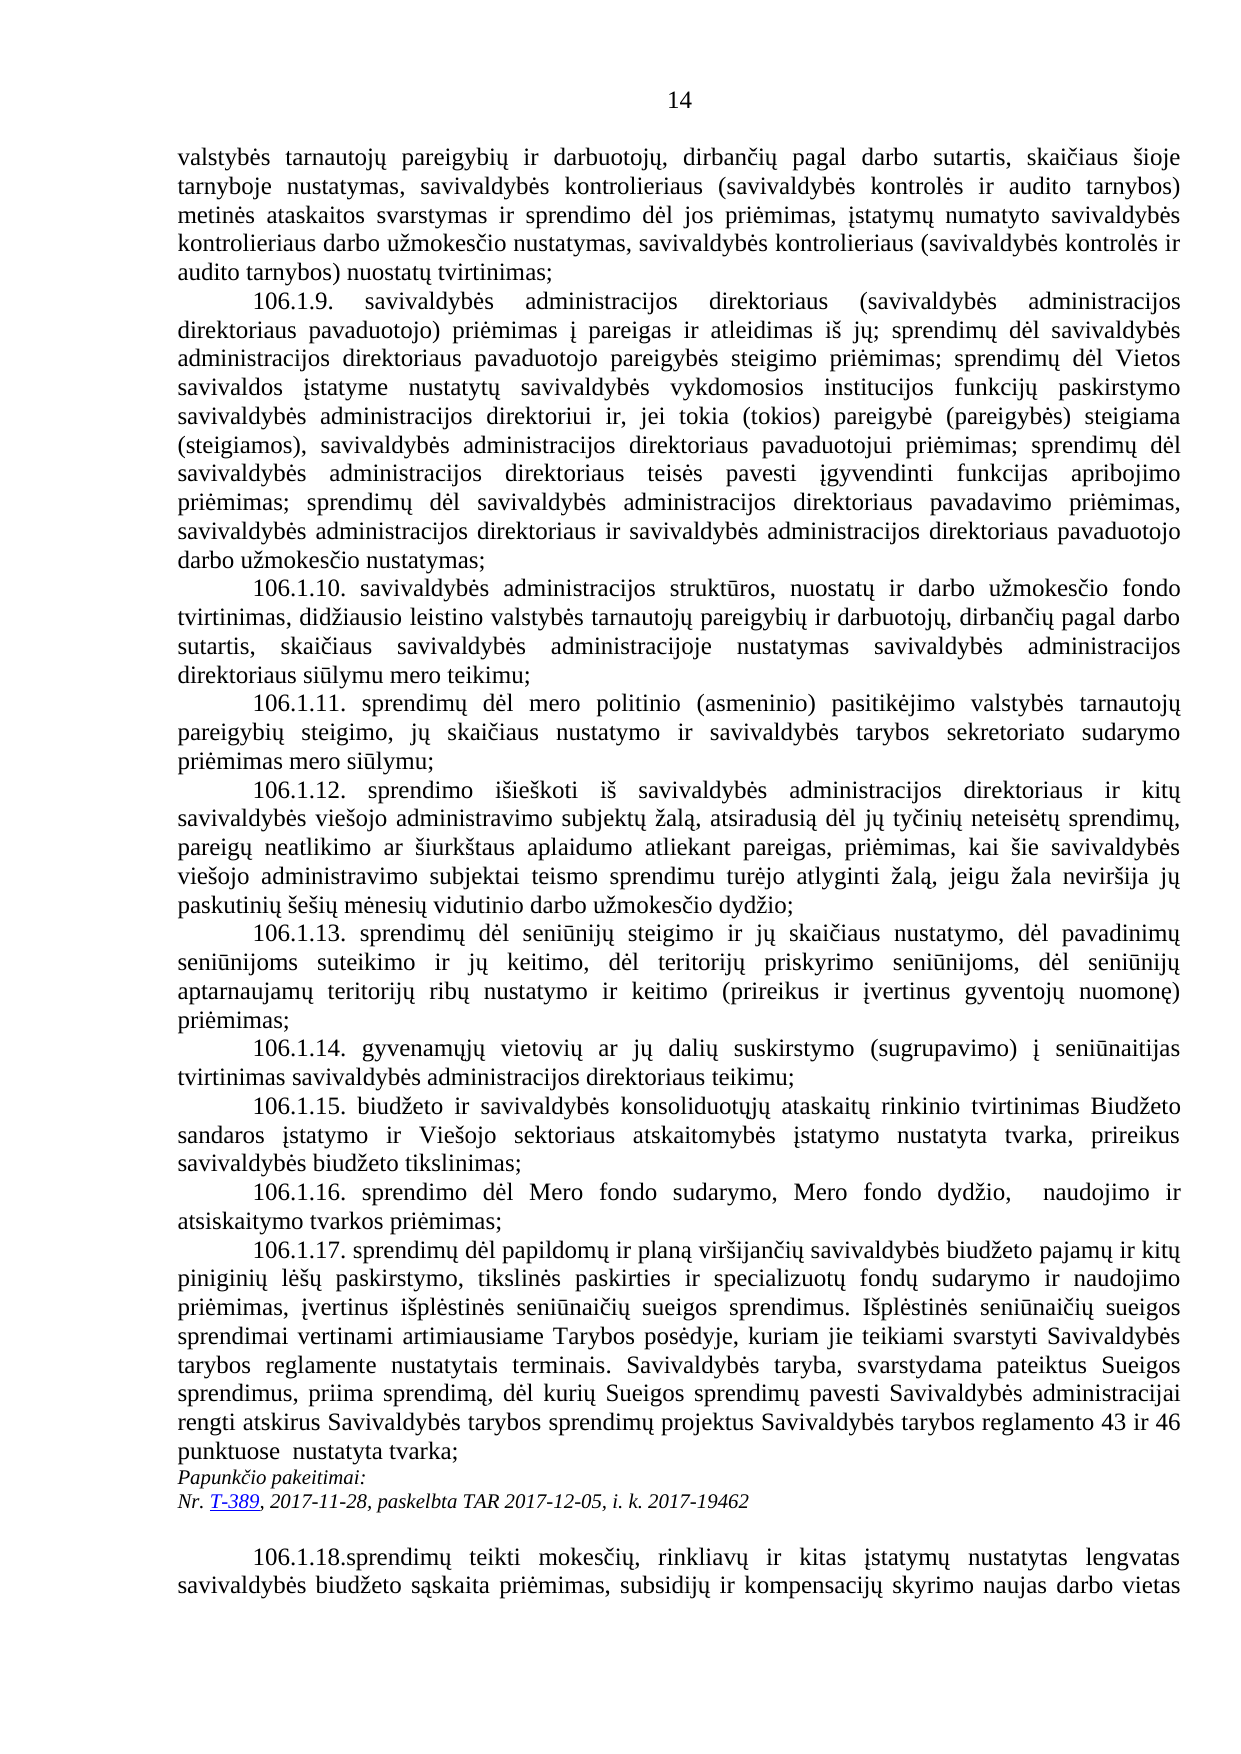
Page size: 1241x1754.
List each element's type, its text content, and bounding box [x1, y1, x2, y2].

text Papunkčio pakeitimai: [177, 1465, 1181, 1489]
text 106.1.12. sprendimo išieškoti iš savivaldybės administracijos direktoriaus ir kitų savivaldybės viešojo administravimo subjektų žalą, atsiradusią dėl jų tyčinių neteisėtų sprendimų, pareigų neatlikimo ar šiurkštaus aplaidumo atliekant pareigas, priėmimas, kai šie savivaldybės viešojo administravimo subjektai teismo sprendimu turėjo atlyginti žalą, jeigu žala neviršija jų paskutinių šešių mėnesių vidutinio darbo užmokesčio dydžio; [177, 775, 1181, 918]
text 106.1.13. sprendimų dėl seniūnijų steigimo ir jų skaičiaus nustatymo, dėl pavadinimų seniūnijoms suteikimo ir jų keitimo, dėl teritorijų priskyrimo seniūnijoms, dėl seniūnijų aptarnaujamų teritorijų ribų nustatymo ir keitimo (prireikus ir įvertinus gyventojų nuomonę) priėmimas; [177, 918, 1181, 1033]
text 106.1.11. sprendimų dėl mero politinio (asmeninio) pasitikėjimo valstybės tarnautojų pareigybių steigimo, jų skaičiaus nustatymo ir savivaldybės tarybos sekretoriato sudarymo priėmimas mero siūlymu; [177, 688, 1181, 775]
text 106.1.17. sprendimų dėl papildomų ir planą viršijančių savivaldybės biudžeto pajamų ir kitų piniginių lėšų paskirstymo, tikslinės paskirties ir specializuotų fondų sudarymo ir naudojimo priėmimas, įvertinus išplėstinės seniūnaičių sueigos sprendimus. Išplėstinės seniūnaičių sueigos sprendimai vertinami artimiausiame Tarybos posėdyje, kuriam jie teikiami svarstyti Savivaldybės tarybos reglamente nustatytais terminais. Savivaldybės taryba, svarstydama pateiktus Sueigos sprendimus, priima sprendimą, dėl kurių Sueigos sprendimų pavesti Savivaldybės administracijai rengti atskirus Savivaldybės tarybos sprendimų projektus Savivaldybės tarybos reglamento 43 ir 46 punktuose nustatyta tvarka; [177, 1235, 1181, 1465]
text 106.1.9. savivaldybės administracijos direktoriaus (savivaldybės administracijos direktoriaus pavaduotojo) priėmimas į pareigas ir atleidimas iš jų; sprendimų dėl savivaldybės administracijos direktoriaus pavaduotojo pareigybės steigimo priėmimas; sprendimų dėl Vietos savivaldos įstatyme nustatytų savivaldybės vykdomosios institucijos funkcijų paskirstymo savivaldybės administracijos direktoriui ir, jei tokia (tokios) pareigybė (pareigybės) steigiama (steigiamos), savivaldybės administracijos direktoriaus pavaduotojui priėmimas; sprendimų dėl savivaldybės administracijos direktoriaus teisės pavesti įgyvendinti funkcijas apribojimo priėmimas; sprendimų dėl savivaldybės administracijos direktoriaus pavadavimo priėmimas, savivaldybės administracijos direktoriaus ir savivaldybės administracijos direktoriaus pavaduotojo darbo užmokesčio nustatymas; [177, 286, 1181, 573]
text 106.1.14. gyvenamųjų vietovių ar jų dalių suskirstymo (sugrupavimo) į seniūnaitijas tvirtinimas savivaldybės administracijos direktoriaus teikimu; [177, 1033, 1181, 1091]
text 106.1.15. biudžeto ir savivaldybės konsoliduotųjų ataskaitų rinkinio tvirtinimas Biudžeto sandaros įstatymo ir Viešojo sektoriaus atskaitomybės įstatymo nustatyta tvarka, prireikus savivaldybės biudžeto tikslinimas; [177, 1091, 1181, 1177]
text 106.1.16. sprendimo dėl Mero fondo sudarymo, Mero fondo dydžio, naudojimo ir atsiskaitymo tvarkos priėmimas; [177, 1177, 1181, 1235]
text valstybės tarnautojų pareigybių ir darbuotojų, dirbančių pagal darbo sutartis, skaičiaus šioje tarnyboje nustatymas, savivaldybės kontrolieriaus (savivaldybės kontrolės ir audito tarnybos) metinės ataskaitos svarstymas ir sprendimo dėl jos priėmimas, įstatymų numatyto savivaldybės kontrolieriaus darbo užmokesčio nustatymas, savivaldybės kontrolieriaus (savivaldybės kontrolės ir audito tarnybos) nuostatų tvirtinimas; [177, 142, 1181, 286]
text 106.1.10. savivaldybės administracijos struktūros, nuostatų ir darbo užmokesčio fondo tvirtinimas, didžiausio leistino valstybės tarnautojų pareigybių ir darbuotojų, dirbančių pagal darbo sutartis, skaičiaus savivaldybės administracijoje nustatymas savivaldybės administracijos direktoriaus siūlymu mero teikimu; [177, 573, 1181, 688]
text 106.1.18.sprendimų teikti mokesčių, rinkliavų ir kitas įstatymų nustatytas lengvatas savivaldybės biudžeto sąskaita priėmimas, subsidijų ir kompensacijų skyrimo naujas darbo vietas [177, 1542, 1181, 1599]
text Nr. T-389, 2017-11-28, paskelbta TAR 2017-12-05, i. k. 2017-19462 [177, 1489, 1181, 1513]
